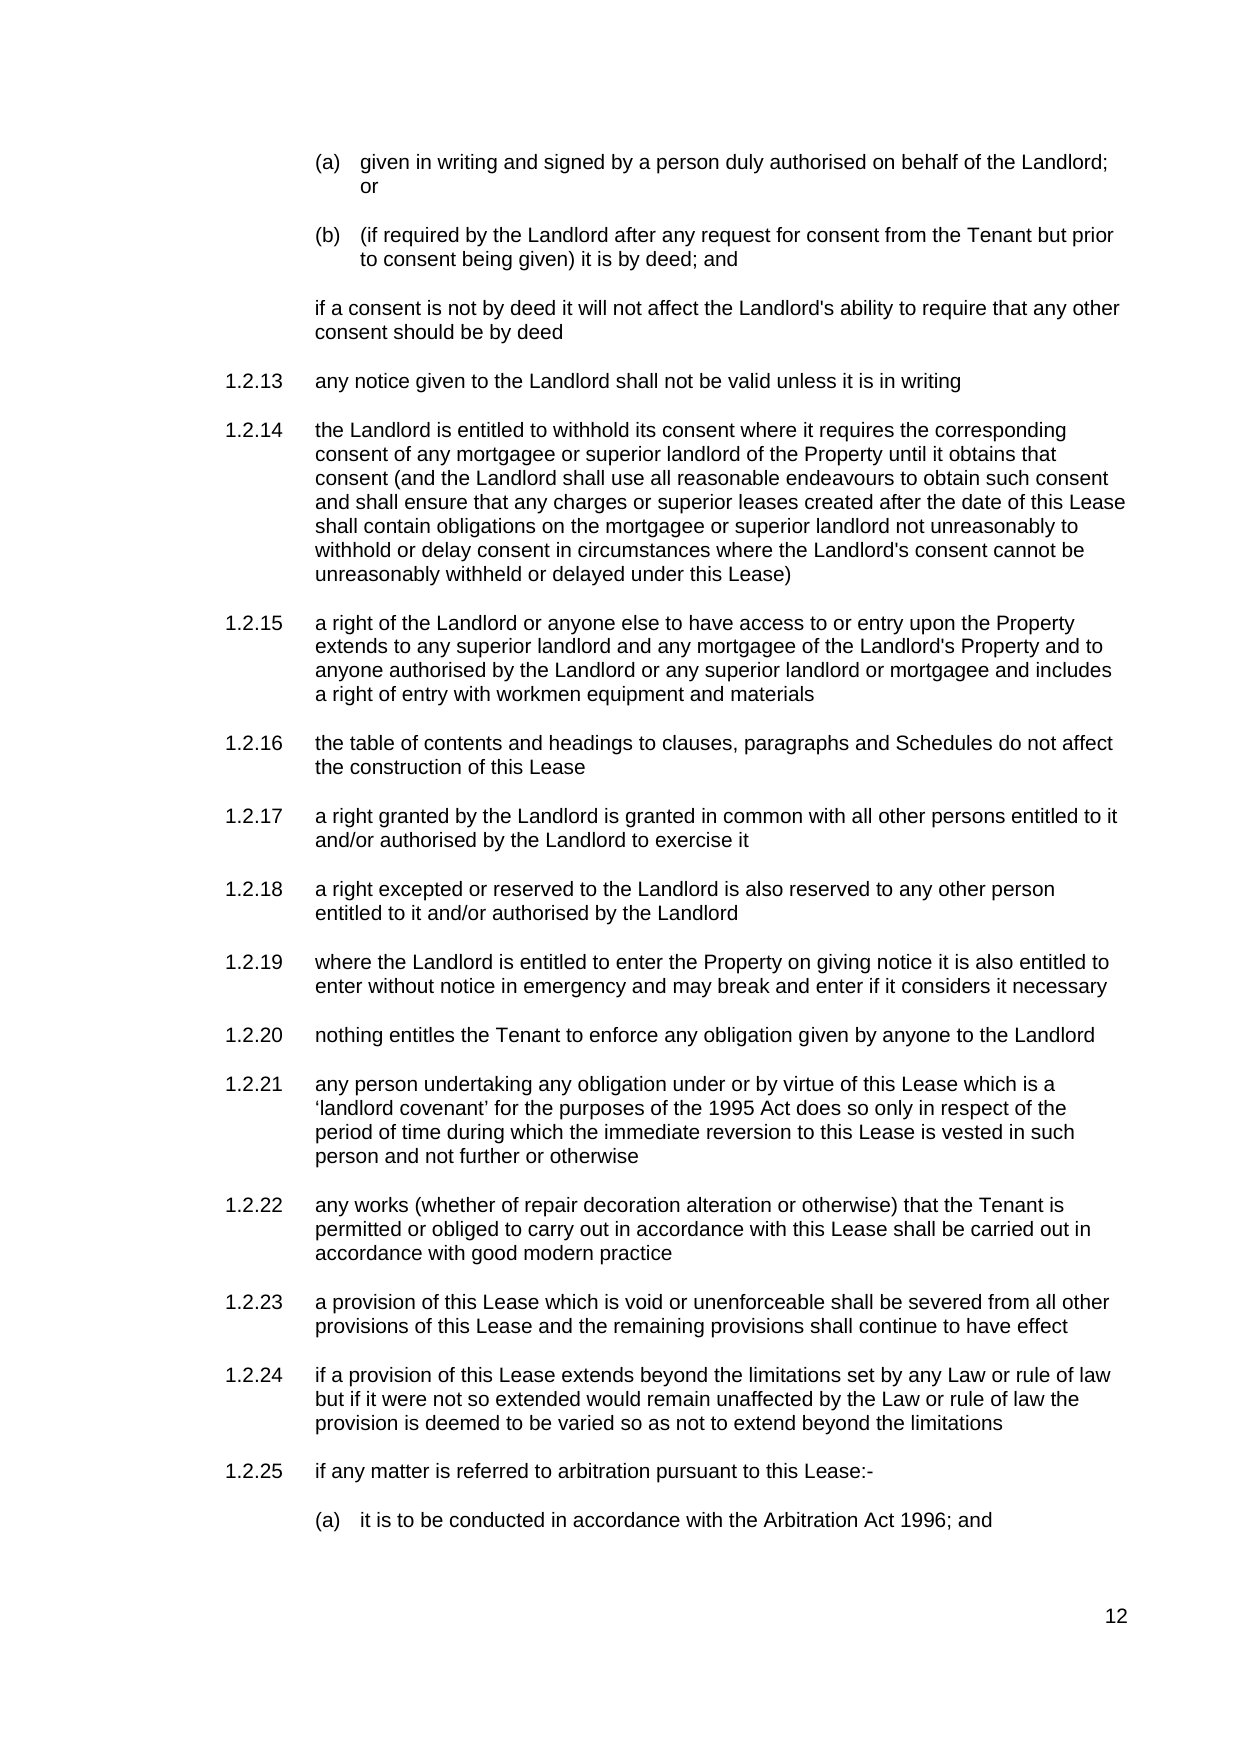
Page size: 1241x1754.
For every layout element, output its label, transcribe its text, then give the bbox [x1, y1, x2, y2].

list given in writing and signed by a person duly authorised on behalf of the Landlord; or [315, 150, 1128, 198]
list a provision of this Lease which is void or unenforceable shall be severed from all other provisions of this Lease and the remaining provisions shall continue to have effect [225, 1289, 1128, 1337]
list if any matter is referred to arbitration pursuant to this Lease:- [225, 1459, 1128, 1483]
list a right granted by the Landlord is granted in common with all other persons entitled to it and/or authorised by the Landlord to exercise it [225, 804, 1128, 852]
list a right of the Landlord or anyone else to have access to or entry upon the Property extends to any superior landlord and any mortgagee of the Landlord's Property and to anyone authorised by the Landlord or any superior landlord or mortgagee and includes a right of entry with workmen equipment and materials [225, 610, 1128, 706]
list where the Landlord is entitled to enter the Property on giving notice it is also entitled to enter without notice in emergency and may break and enter if it considers it necessary [225, 950, 1128, 998]
list it is to be conducted in accordance with the Arbitration Act 1996; and [315, 1508, 1128, 1532]
list (if required by the Landlord after any request for consent from the Tenant but prior to consent being given) it is by deed; and [315, 223, 1128, 271]
list any notice given to the Landlord shall not be valid unless it is in writing [225, 369, 1128, 393]
text if a consent is not by deed it will not affect the Landlord's ability to require that any other consent should be by deed [314, 296, 1128, 344]
list any works (whether of repair decoration alteration or otherwise) that the Tenant is permitted or obliged to carry out in accordance with this Lease shall be carried out in accordance with good modern practice [225, 1193, 1128, 1264]
list any person undertaking any obligation under or by virtue of this Lease which is a ‘landlord covenant’ for the purposes of the 1995 Act does so only in respect of the period of time during which the immediate reversion to this Lease is vested in such person and not further or otherwise [225, 1072, 1128, 1168]
list a right excepted or reserved to the Landlord is also reserved to any other person entitled to it and/or authorised by the Landlord [225, 877, 1128, 925]
list the Landlord is entitled to withhold its consent where it requires the corresponding consent of any mortgagee or superior landlord of the Property until it obtains that consent (and the Landlord shall use all reasonable endeavours to obtain such consent and shall ensure that any charges or superior leases created after the date of this Lease shall contain obligations on the mortgagee or superior landlord not unreasonably to withhold or delay consent in circumstances where the Landlord's consent cannot be unreasonably withheld or delayed under this Lease) [225, 418, 1128, 585]
list the table of contents and headings to clauses, paragraphs and Schedules do not affect the construction of this Lease [225, 731, 1128, 779]
list if a provision of this Lease extends beyond the limitations set by any Law or rule of law but if it were not so extended would remain unaffected by the Law or rule of law the provision is deemed to be varied so as not to extend beyond the limitations [225, 1362, 1128, 1434]
list nothing entitles the Tenant to enforce any obligation given by anyone to the Landlord [225, 1023, 1128, 1047]
